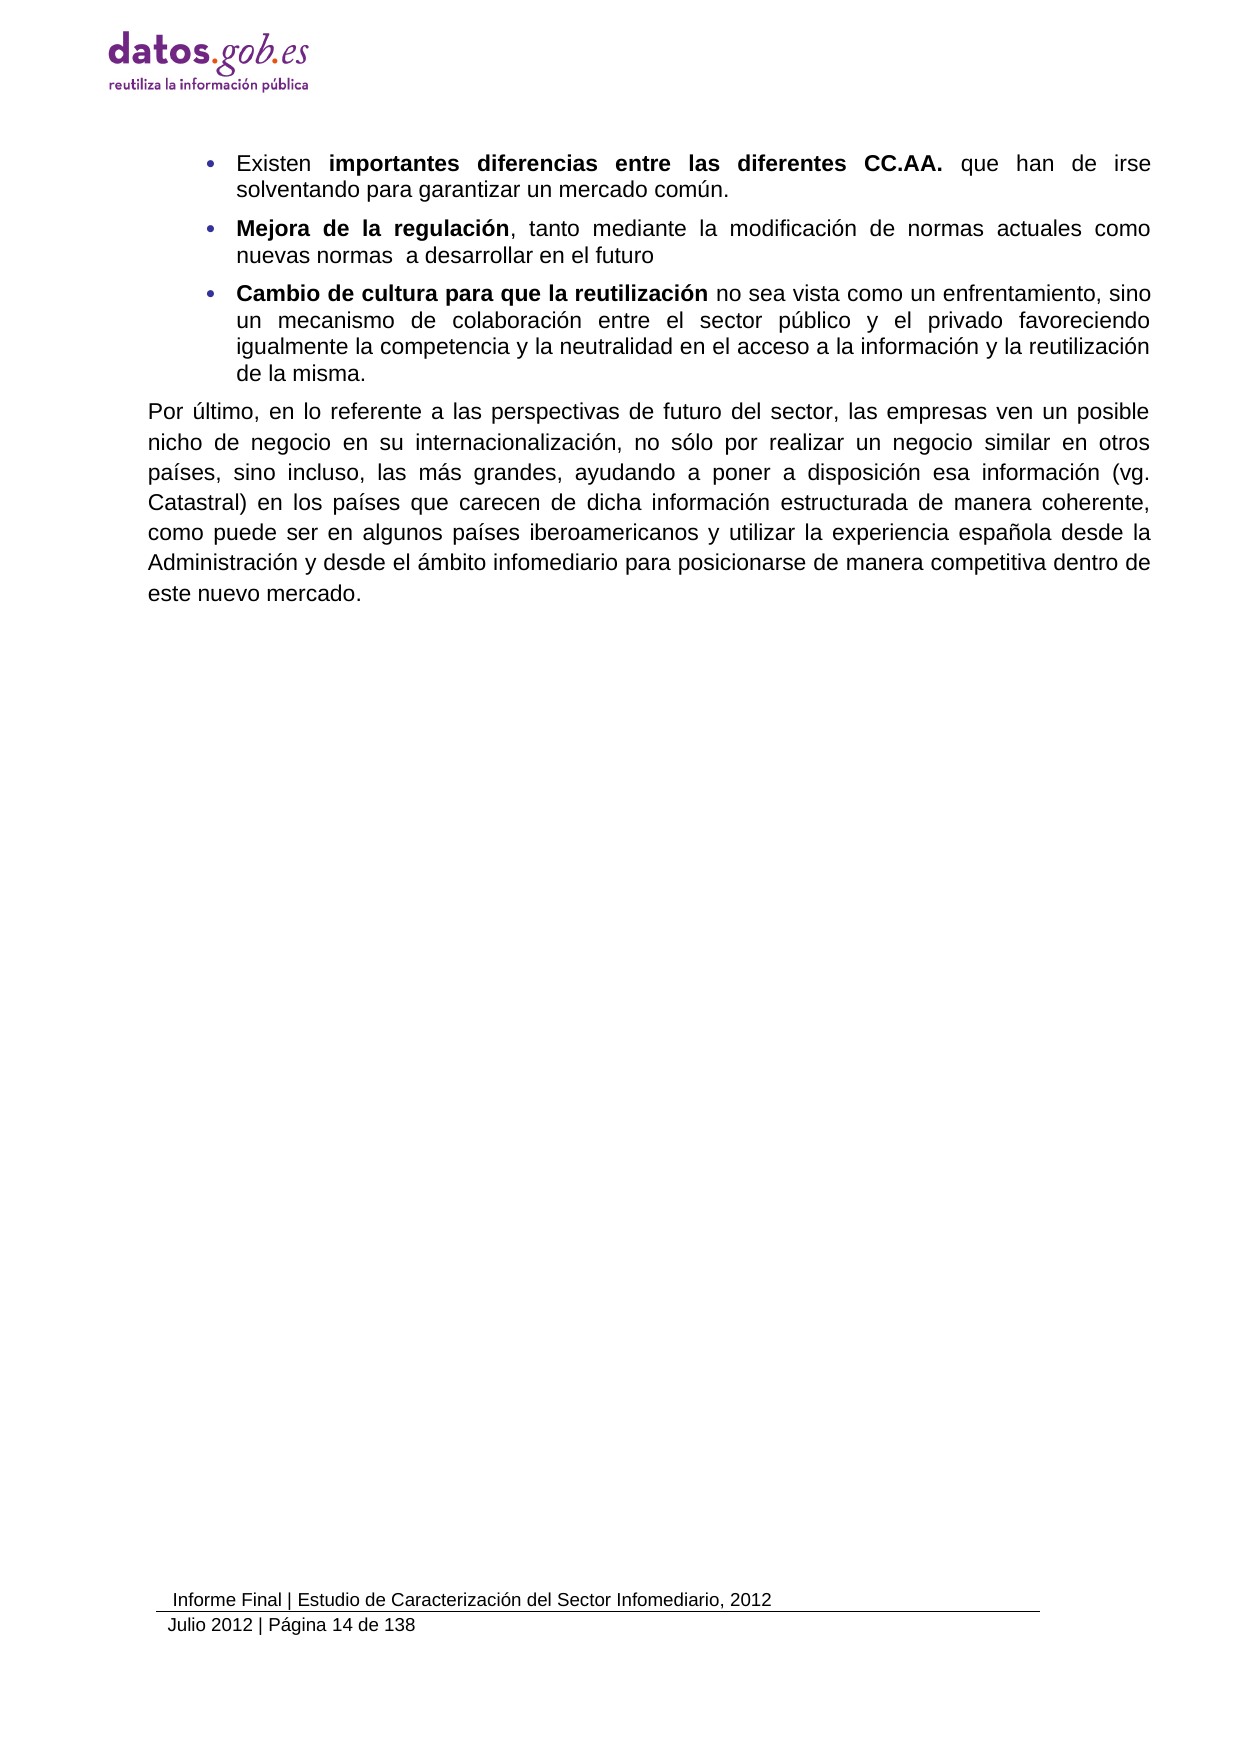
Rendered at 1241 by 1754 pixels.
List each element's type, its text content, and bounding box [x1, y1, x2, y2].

text Por último, en lo referente a las perspectivas de futuro del sector, las empresas ven un posible nicho de negocio en su internacionalización, no sólo por realizar un negocio similar en otros países, sino incluso, las más grandes, ayudando a poner a disposición esa información (vg. Catastral) en los países que carecen de dicha información estructurada de manera coherente, como puede ser en algunos países iberoamericanos y utilizar la experiencia española desde la Administración y desde el ámbito infomediario para posicionarse de manera competitiva dentro de este nuevo mercado. [148, 398, 1152, 606]
list Cambio de cultura para que la reutilización no sea vista como un enfrentamiento, sino un mecanismo de colaboración entre el sector público y el privado favoreciendo igualmente la competencia y la neutralidad en el acceso a la información y la reutilización de la misma. [207, 280, 1152, 386]
list Mejora de la regulación, tanto mediante la modificación de normas actuales como nuevas normas a desarrollar en el futuro [207, 215, 1152, 268]
list Existen importantes diferencias entre las diferentes CC.AA. que han de irse solventando para garantizar un mercado común. [207, 150, 1152, 203]
